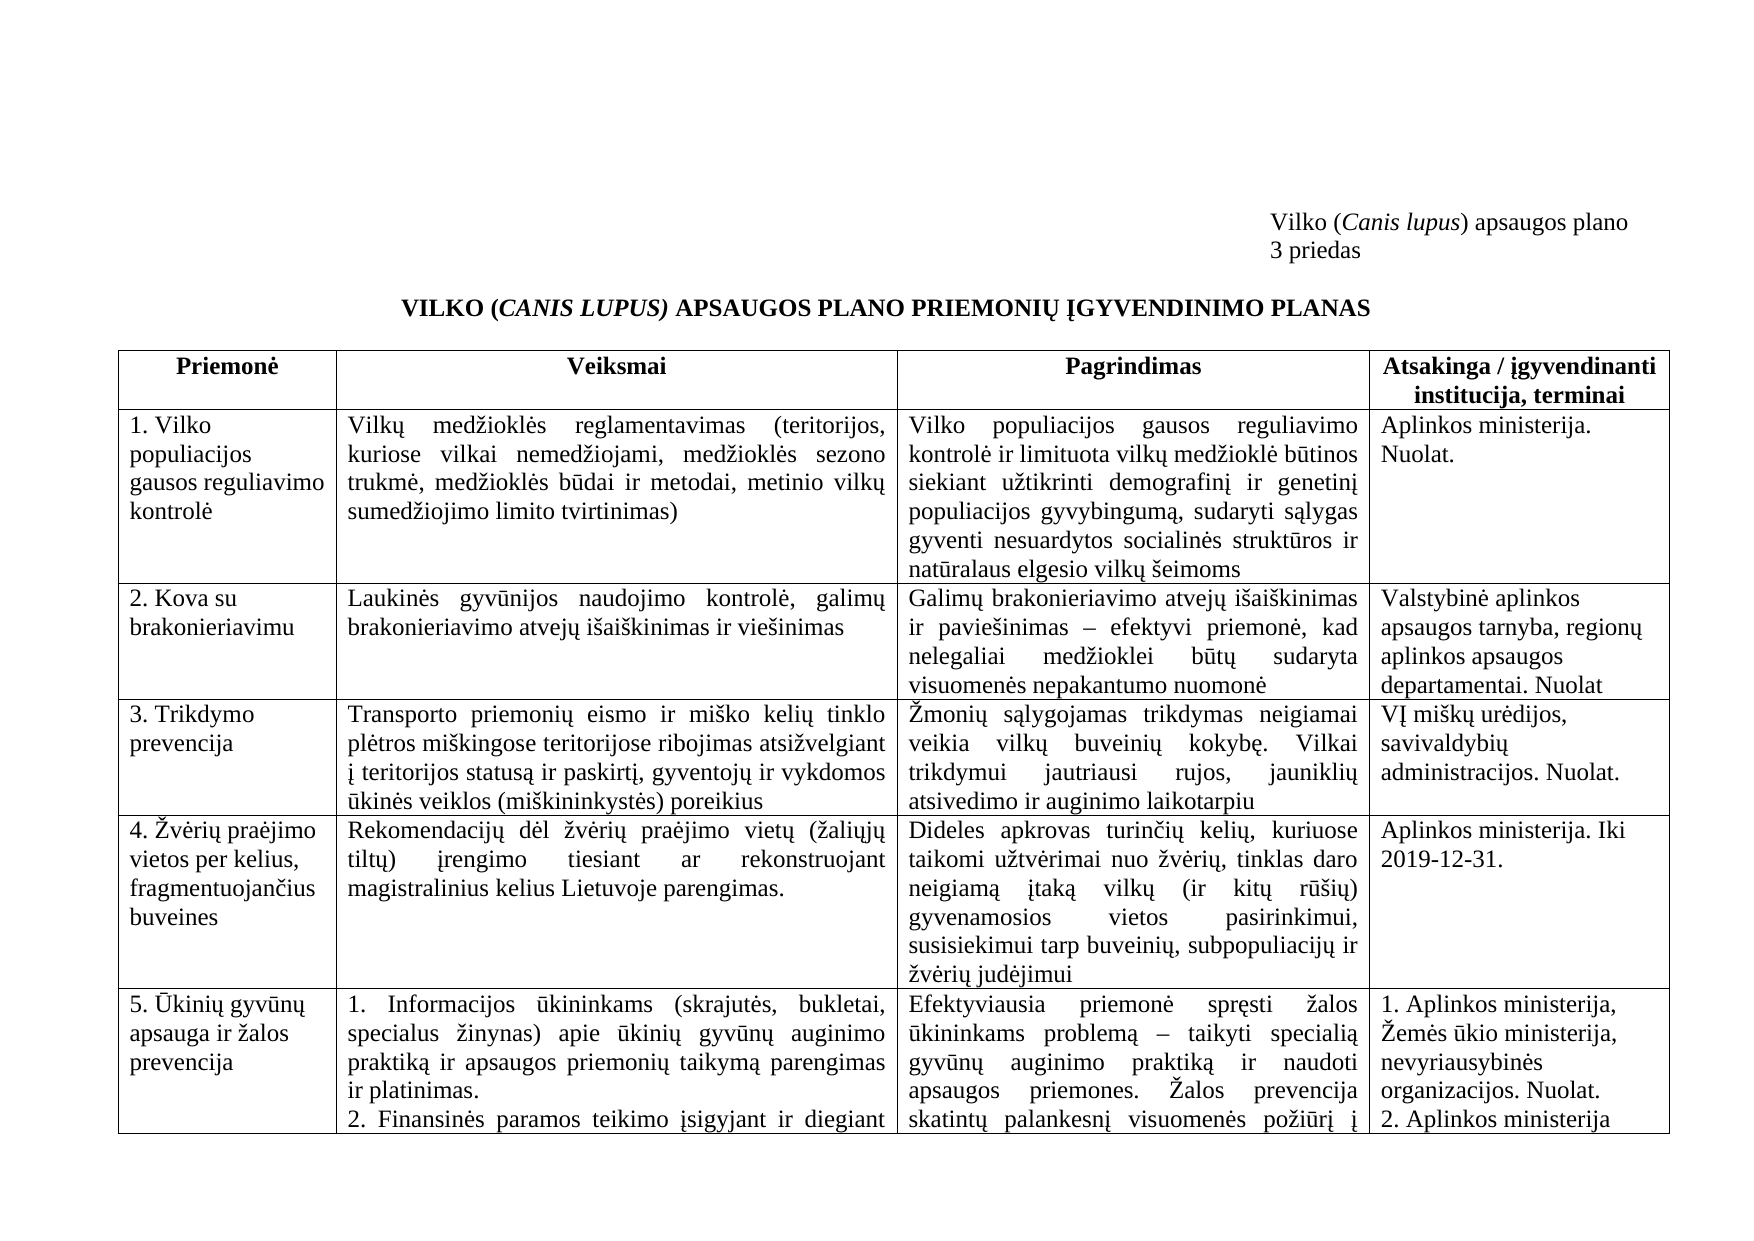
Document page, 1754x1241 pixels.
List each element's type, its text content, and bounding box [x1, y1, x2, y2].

text Vilko (Canis lupus) apsaugos plano [1181, 207, 1654, 235]
table_cell Transporto priemonių eismo ir miško kelių tinklo plėtros miškingose teritorijose ribojimas atsižvelgiant į teritorijos statusą ir paskirtį, gyventojų ir vykdomos ūkinės veiklos (miškininkystės) poreikius [337, 700, 897, 814]
table_cell 4. Žvėrių praėjimo vietos per kelius, fragmentuojančius buveines [119, 816, 336, 988]
table_cell Rekomendacijų dėl žvėrių praėjimo vietų (žaliųjų tiltų) įrengimo tiesiant ar rekonstruojant magistralinius kelius Lietuvoje parengimas. [337, 816, 897, 988]
table_header Atsakinga / įgyvendinanti institucija, terminai [1370, 351, 1669, 409]
table_cell Valstybinė aplinkos apsaugos tarnyba, regionų aplinkos apsaugos departamentai. Nuolat [1370, 584, 1669, 698]
table_cell Vilko populiacijos gausos reguliavimo kontrolė ir limituota vilkų medžioklė būtinos siekiant užtikrinti demografinį ir genetinį populiacijos gyvybingumą, sudaryti sąlygas gyventi nesuardytos socialinės struktūros ir natūralaus elgesio vilkų šeimoms [898, 410, 1369, 582]
table_cell Laukinės gyvūnijos naudojimo kontrolė, galimų brakonieriavimo atvejų išaiškinimas ir viešinimas [337, 584, 897, 698]
table_cell Efektyviausia priemonė spręsti žalos ūkininkams problemą – taikyti specialią gyvūnų auginimo praktiką ir naudoti apsaugos priemones. Žalos prevencija skatintų palankesnį visuomenės požiūrį į [898, 989, 1369, 1133]
table_cell Galimų brakonieriavimo atvejų išaiškinimas ir paviešinimas – efektyvi priemonė, kad nelegaliai medžioklei būtų sudaryta visuomenės nepakantumo nuomonė [898, 584, 1369, 698]
table_cell Vilkų medžioklės reglamentavimas (teritorijos, kuriose vilkai nemedžiojami, medžioklės sezono trukmė, medžioklės būdai ir metodai, metinio vilkų sumedžiojimo limito tvirtinimas) [337, 410, 897, 582]
table_cell Dideles apkrovas turinčių kelių, kuriuose taikomi užtvėrimai nuo žvėrių, tinklas daro neigiamą įtaką vilkų (ir kitų rūšių) gyvenamosios vietos pasirinkimui, susisiekimui tarp buveinių, subpopuliacijų ir žvėrių judėjimui [898, 816, 1369, 988]
table_cell 3. Trikdymo prevencija [119, 700, 336, 814]
table_header Priemonė [119, 351, 336, 409]
table_header Pagrindimas [898, 351, 1369, 409]
table_cell Aplinkos ministerija. Nuolat. [1370, 410, 1669, 582]
table_cell 1. Aplinkos ministerija, Žemės ūkio ministerija, nevyriausybinės organizacijos. Nuolat. 2. Aplinkos ministerija [1370, 989, 1669, 1133]
text 3 priedas [1181, 235, 1654, 264]
text Vilko (CANIS LUPUS) apsaugos plano priemonIŲ ĮGYVENDINIMO PLANAS [118, 293, 1654, 322]
table_header Veiksmai [337, 351, 897, 409]
table_cell Aplinkos ministerija. Iki 2019-12-31. [1370, 816, 1669, 988]
table_cell 1. Informacijos ūkininkams (skrajutės, bukletai, specialus žinynas) apie ūkinių gyvūnų auginimo praktiką ir apsaugos priemonių taikymą parengimas ir platinimas. 2. Finansinės paramos teikimo įsigyjant ir diegiant [337, 989, 897, 1133]
table_cell 5. Ūkinių gyvūnų apsauga ir žalos prevencija [119, 989, 336, 1133]
table_cell VĮ miškų urėdijos, savivaldybių administracijos. Nuolat. [1370, 700, 1669, 814]
table_cell 1. Vilko populiacijos gausos reguliavimo kontrolė [119, 410, 336, 582]
table_cell Žmonių sąlygojamas trikdymas neigiamai veikia vilkų buveinių kokybę. Vilkai trikdymui jautriausi rujos, jauniklių atsivedimo ir auginimo laikotarpiu [898, 700, 1369, 814]
table_cell 2. Kova su brakonieriavimu [119, 584, 336, 698]
